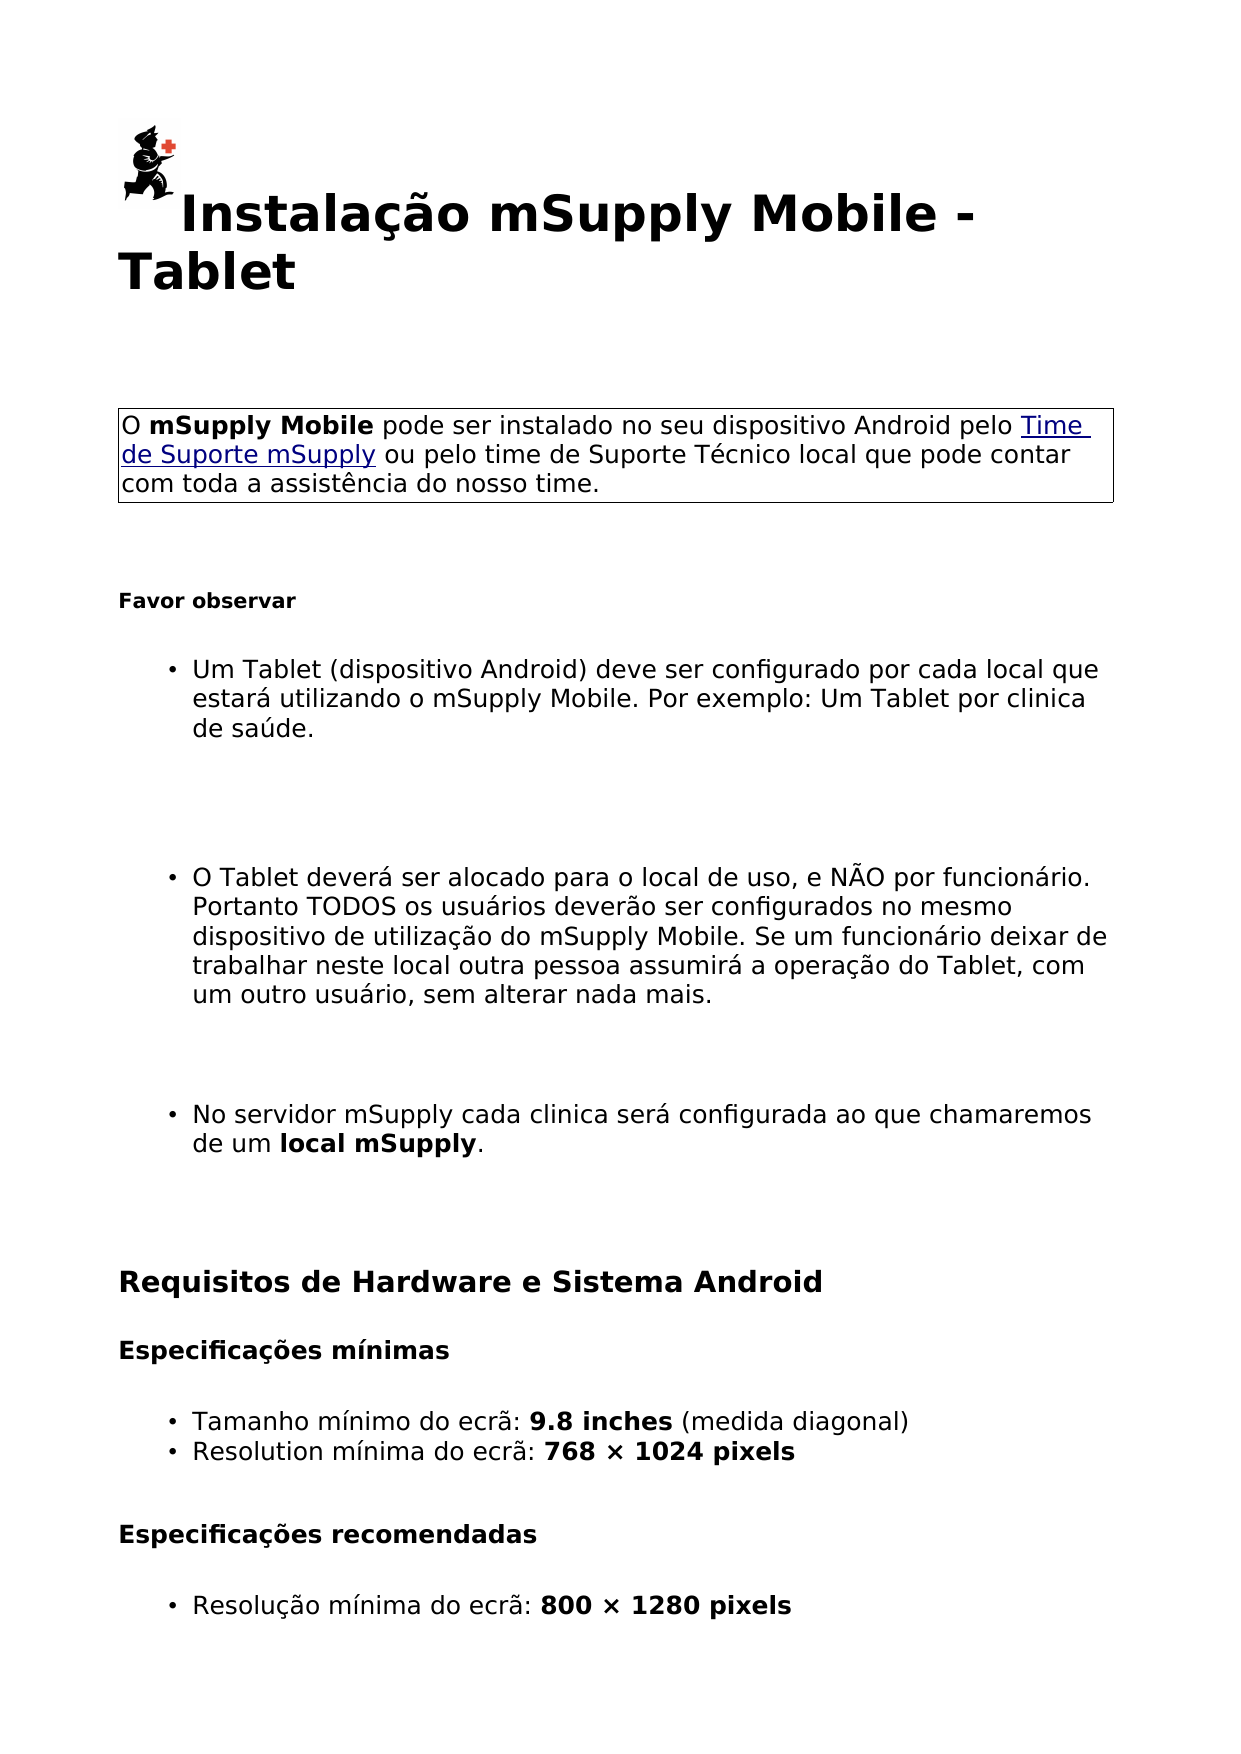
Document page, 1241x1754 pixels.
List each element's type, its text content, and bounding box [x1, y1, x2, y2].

list Tamanho mínimo do ecrã: 9.8 inches (medida diagonal) [177, 1407, 1122, 1437]
list Resolução mínima do ecrã: 800 × 1280 pixels [177, 1591, 1122, 1621]
list Resolution mínima do ecrã: 768 × 1024 pixels [177, 1437, 1122, 1466]
picture [118, 118, 181, 209]
subtitle Especificações mínimas [118, 1336, 1122, 1366]
subtitle Especificações recomendadas [118, 1520, 1122, 1549]
list No servidor mSupply cada clinica será configurada ao que chamaremos de um local mSupply. [177, 1100, 1122, 1159]
list Um Tablet (dispositivo Android) deve ser configurado por cada local que estará utilizando o mSupply Mobile. Por exemplo: Um Tablet por clinica de saúde. [177, 655, 1122, 772]
subtitle Instalação mSupply Mobile - Tablet [118, 185, 1122, 301]
list O Tablet deverá ser alocado para o local de uso, e NÃO por funcionário. Portanto TODOS os usuários deverão ser configurados no mesmo dispositivo de utilização do mSupply Mobile. Se um funcionário deixar de trabalhar neste local outra pessoa assumirá a operação do Tablet, com um outro usuário, sem alterar nada mais. [177, 863, 1122, 1009]
subtitle Requisitos de Hardware e Sistema Android [118, 1265, 1122, 1299]
table_header O mSupply Mobile pode ser instalado no seu dispositivo Android pelo Time de Suporte mSupply ou pelo time de Suporte Técnico local que pode contar com toda a assistência do nosso time. [119, 409, 1113, 502]
subtitle Favor observar [118, 589, 1122, 613]
